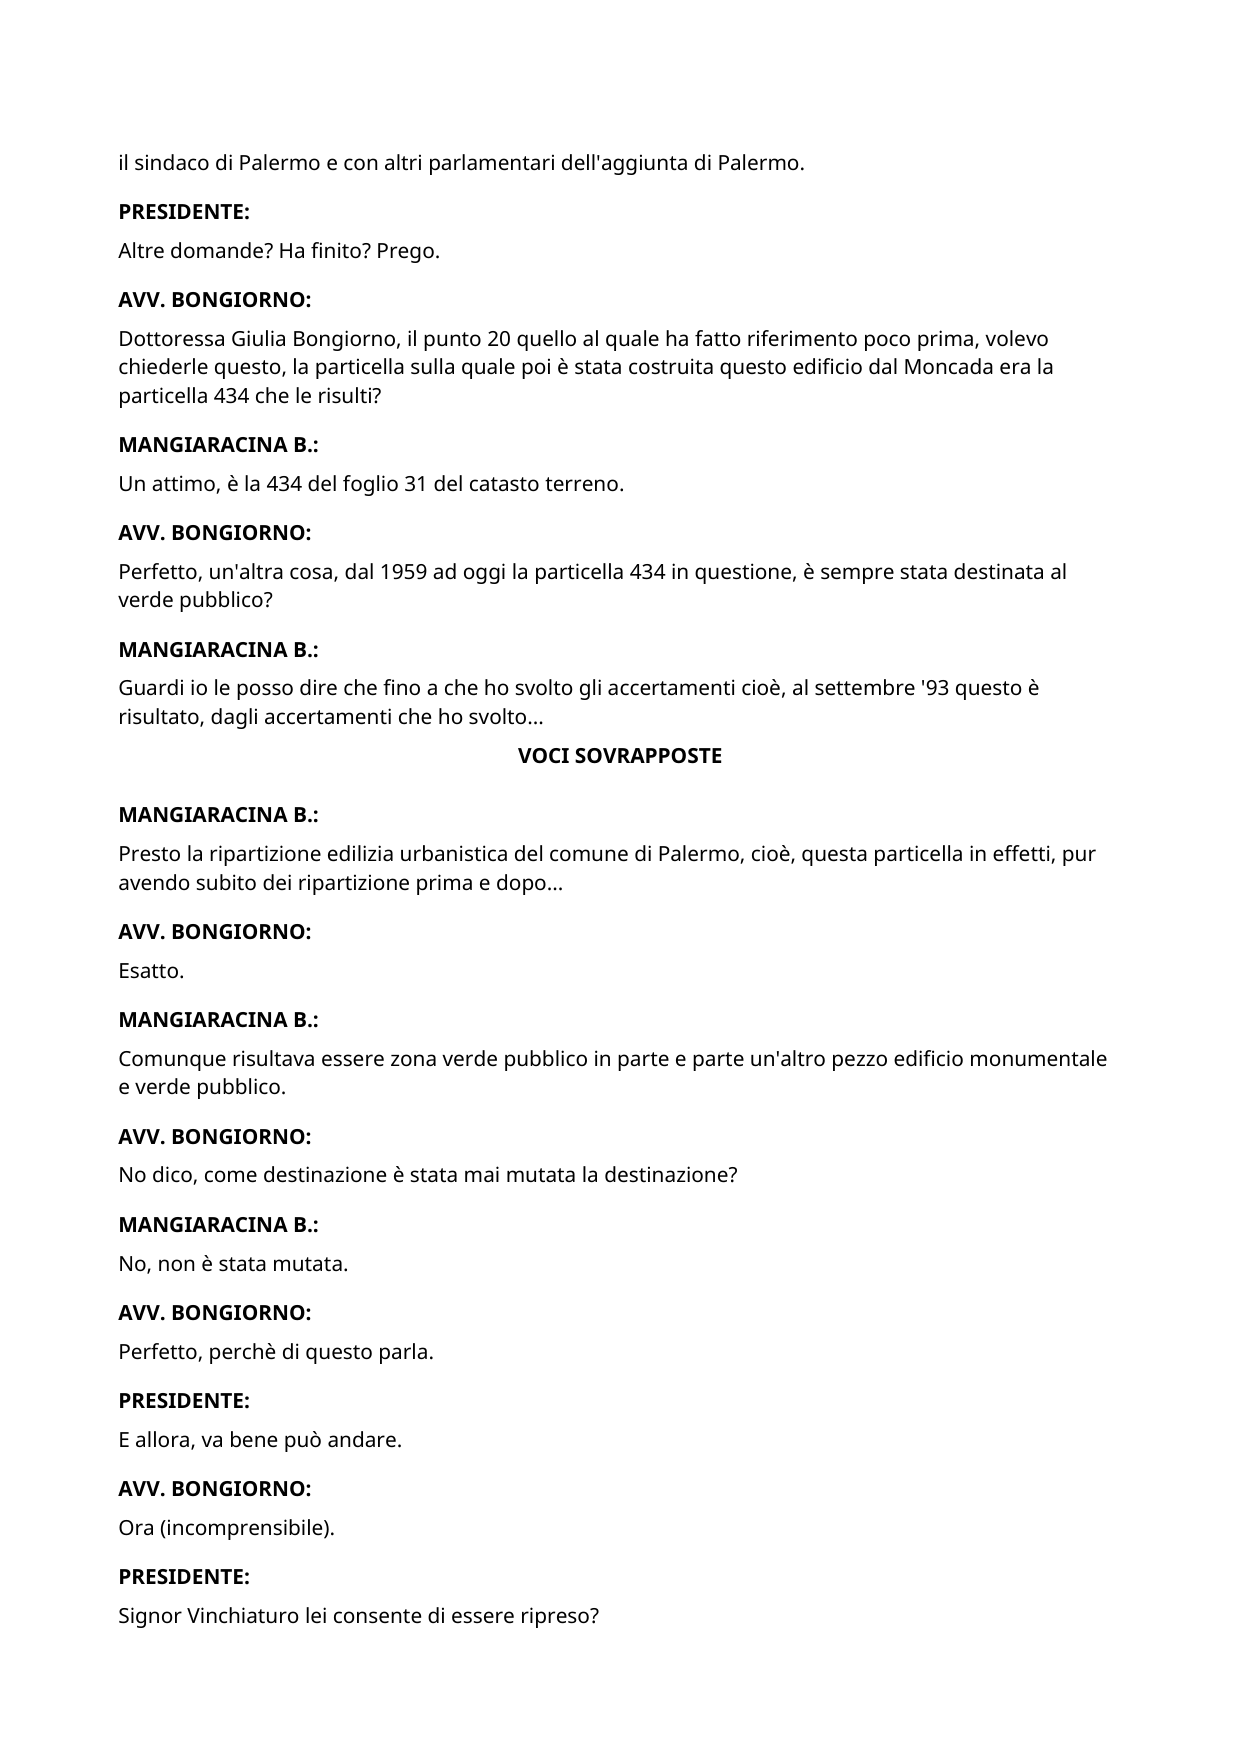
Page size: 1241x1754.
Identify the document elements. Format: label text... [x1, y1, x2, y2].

text PRESIDENTE: [118, 1386, 1122, 1414]
text VOCI SOVRAPPOSTE [118, 741, 1122, 769]
text E allora, va bene può andare. [118, 1425, 1122, 1453]
text No dico, come destinazione è stata mai mutata la destinazione? [118, 1161, 1122, 1189]
text Guardi io le posso dire che fino a che ho svolto gli accertamenti cioè, al settembre '93 questo è risultato, dagli accertamenti che ho svolto... [118, 673, 1122, 730]
text Perfetto, perchè di questo parla. [118, 1337, 1122, 1365]
text il sindaco di Palermo e con altri parlamentari dell'aggiunta di Palermo. [118, 148, 1122, 176]
text AVV. BONGIORNO: [118, 1122, 1122, 1150]
text MANGIARACINA B.: [118, 1210, 1122, 1238]
text AVV. BONGIORNO: [118, 1298, 1122, 1326]
text MANGIARACINA B.: [118, 430, 1122, 458]
text AVV. BONGIORNO: [118, 518, 1122, 547]
text MANGIARACINA B.: [118, 635, 1122, 663]
text Dottoressa Giulia Bongiorno, il punto 20 quello al quale ha fatto riferimento poco prima, volevo chiederle questo, la particella sulla quale poi è stata costruita questo edificio dal Moncada era la particella 434 che le risulti? [118, 324, 1122, 409]
text Altre domande? Ha finito? Prego. [118, 236, 1122, 264]
text Un attimo, è la 434 del foglio 31 del catasto terreno. [118, 469, 1122, 497]
text Esatto. [118, 956, 1122, 984]
text Presto la ripartizione edilizia urbanistica del comune di Palermo, cioè, questa particella in effetti, pur avendo subito dei ripartizione prima e dopo... [118, 839, 1122, 896]
text No, non è stata mutata. [118, 1249, 1122, 1277]
text Perfetto, un'altra cosa, dal 1959 ad oggi la particella 434 in questione, è sempre stata destinata al verde pubblico? [118, 557, 1122, 614]
text Comunque risultava essere zona verde pubblico in parte e parte un'altro pezzo edificio monumentale e verde pubblico. [118, 1044, 1122, 1101]
text MANGIARACINA B.: [118, 1005, 1122, 1034]
text AVV. BONGIORNO: [118, 917, 1122, 946]
text AVV. BONGIORNO: [118, 285, 1122, 313]
text AVV. BONGIORNO: [118, 1474, 1122, 1503]
text Ora (incomprensibile). [118, 1513, 1122, 1542]
text PRESIDENTE: [118, 197, 1122, 225]
text Signor Vinchiaturo lei consente di essere ripreso? [118, 1601, 1122, 1630]
text PRESIDENTE: [118, 1562, 1122, 1591]
text MANGIARACINA B.: [118, 801, 1122, 829]
